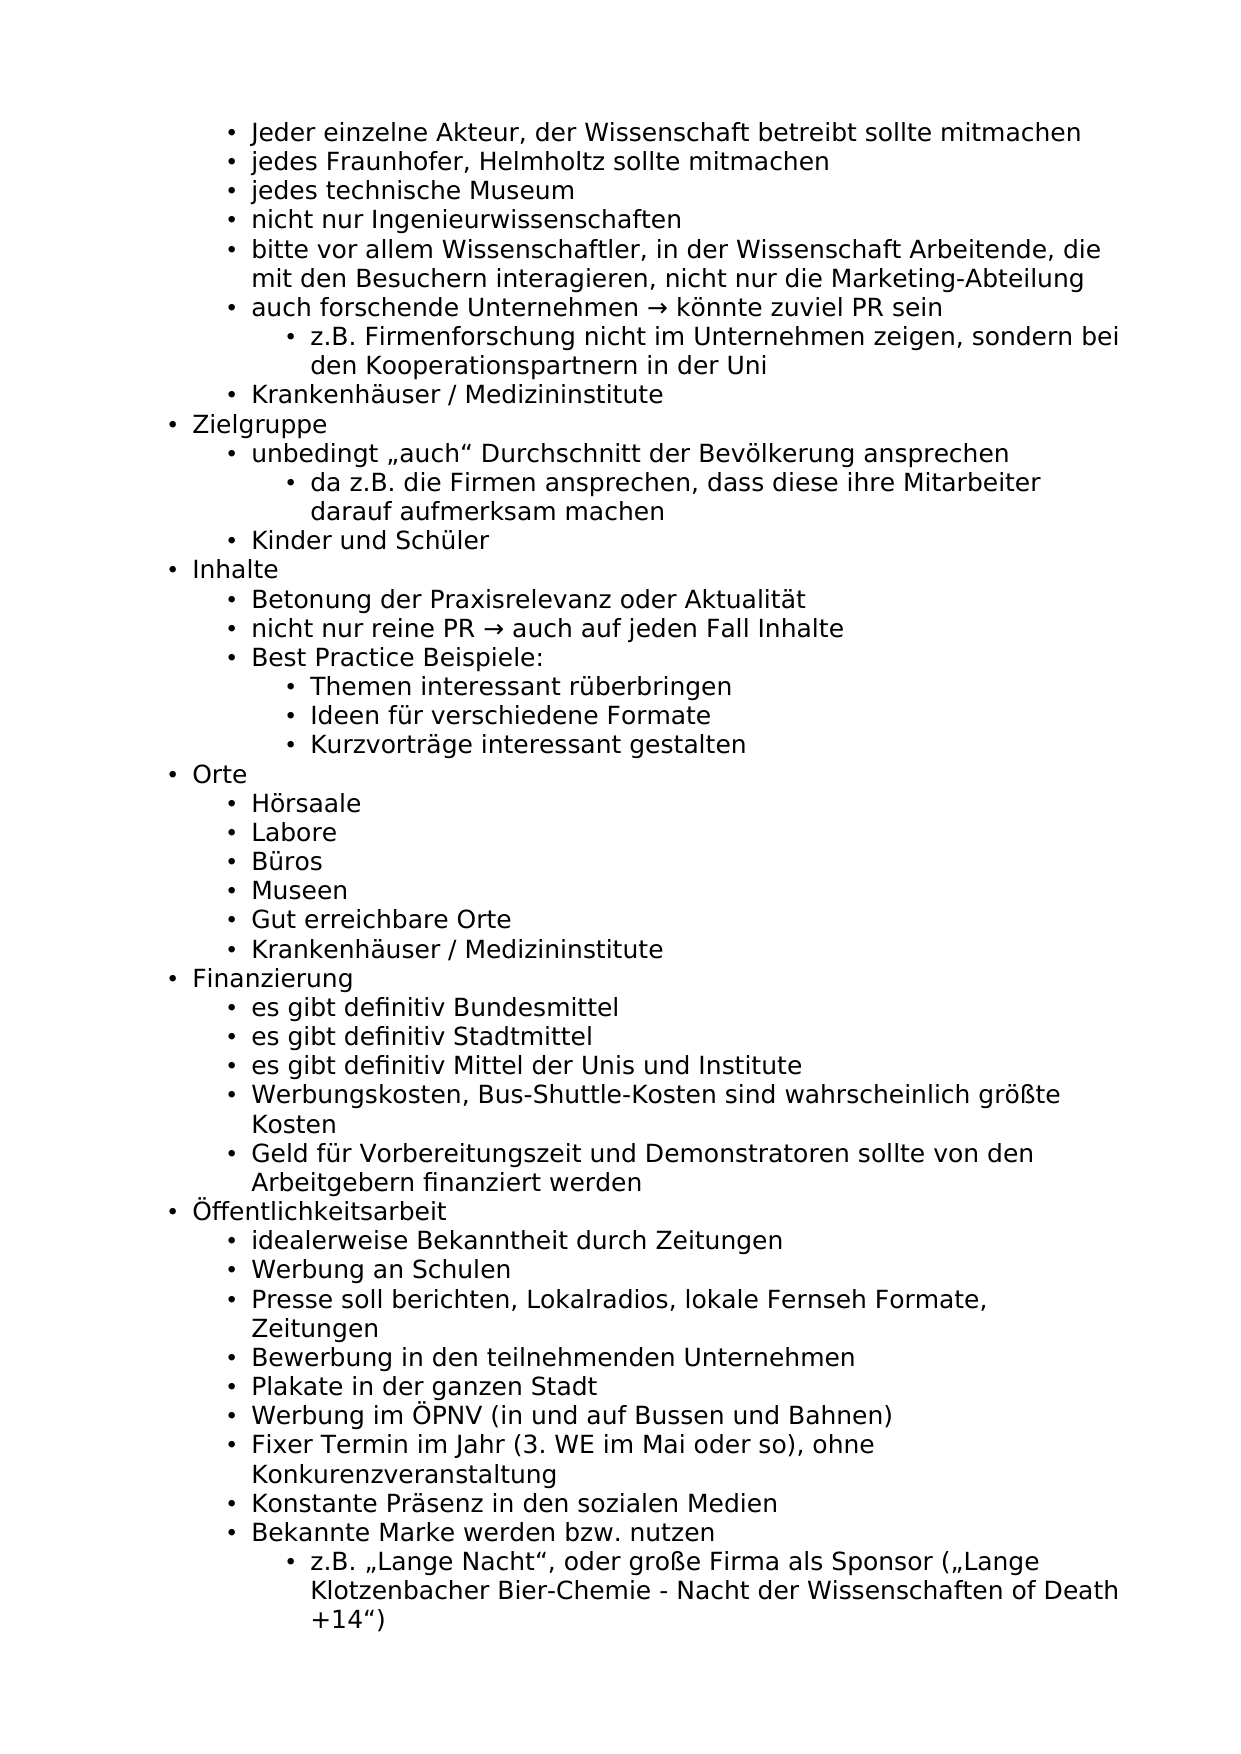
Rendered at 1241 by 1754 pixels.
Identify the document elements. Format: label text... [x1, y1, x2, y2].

list unbedingt „auch“ Durchschnitt der Bevölkerung ansprechen [236, 439, 1122, 468]
list Labore [236, 818, 1122, 847]
list Bewerbung in den teilnehmenden Unternehmen [236, 1343, 1122, 1372]
list Kurzvorträge interessant gestalten [295, 731, 1122, 760]
list Museen [236, 876, 1122, 906]
list da z.B. die Firmen ansprechen, dass diese ihre Mitarbeiter darauf aufmerksam machen [295, 468, 1122, 526]
list Werbung im ÖPNV (in und auf Bussen und Bahnen) [236, 1401, 1122, 1431]
list auch forschende Unternehmen → könnte zuviel PR sein [236, 293, 1122, 322]
list z.B. Firmenforschung nicht im Unternehmen zeigen, sondern bei den Kooperationspartnern in der Uni [295, 322, 1122, 381]
list es gibt definitiv Bundesmittel [236, 993, 1122, 1022]
list bitte vor allem Wissenschaftler, in der Wissenschaft Arbeitende, die mit den Besuchern interagieren, nicht nur die Marketing-Abteilung [236, 235, 1122, 293]
list jedes technische Museum [236, 176, 1122, 206]
list Gut erreichbare Orte [236, 906, 1122, 935]
list es gibt definitiv Mittel der Unis und Institute [236, 1051, 1122, 1081]
list Werbung an Schulen [236, 1256, 1122, 1285]
list Krankenhäuser / Medizininstitute [236, 935, 1122, 964]
list Krankenhäuser / Medizininstitute [236, 381, 1122, 410]
list Konstante Präsenz in den sozialen Medien [236, 1489, 1122, 1518]
list Zielgruppe [177, 410, 1122, 439]
list Bekannte Marke werden bzw. nutzen [236, 1518, 1122, 1547]
list Themen interessant rüberbringen [295, 672, 1122, 701]
list Jeder einzelne Akteur, der Wissenschaft betreibt sollte mitmachen [236, 118, 1122, 147]
list Inhalte [177, 556, 1122, 585]
list nicht nur reine PR → auch auf jeden Fall Inhalte [236, 614, 1122, 643]
list Werbungskosten, Bus-Shuttle-Kosten sind wahrscheinlich größte Kosten [236, 1081, 1122, 1139]
list Geld für Vorbereitungszeit und Demonstratoren sollte von den Arbeitgebern finanziert werden [236, 1139, 1122, 1197]
list Ideen für verschiedene Formate [295, 701, 1122, 731]
list es gibt definitiv Stadtmittel [236, 1022, 1122, 1051]
list Öffentlichkeitsarbeit [177, 1197, 1122, 1226]
list Betonung der Praxisrelevanz oder Aktualität [236, 585, 1122, 614]
list nicht nur Ingenieurwissenschaften [236, 206, 1122, 235]
list Plakate in der ganzen Stadt [236, 1372, 1122, 1401]
list Orte [177, 760, 1122, 789]
list Best Practice Beispiele: [236, 643, 1122, 672]
list z.B. „Lange Nacht“, oder große Firma als Sponsor („Lange Klotzenbacher Bier-Chemie - Nacht der Wissenschaften of Death +14“) [295, 1547, 1122, 1635]
list Fixer Termin im Jahr (3. WE im Mai oder so), ohne Konkurenzveranstaltung [236, 1431, 1122, 1489]
list Kinder und Schüler [236, 526, 1122, 556]
list Büros [236, 847, 1122, 876]
list Finanzierung [177, 964, 1122, 993]
list Hörsaale [236, 789, 1122, 818]
list jedes Fraunhofer, Helmholtz sollte mitmachen [236, 147, 1122, 176]
list idealerweise Bekanntheit durch Zeitungen [236, 1226, 1122, 1256]
list Presse soll berichten, Lokalradios, lokale Fernseh Formate, Zeitungen [236, 1285, 1122, 1343]
